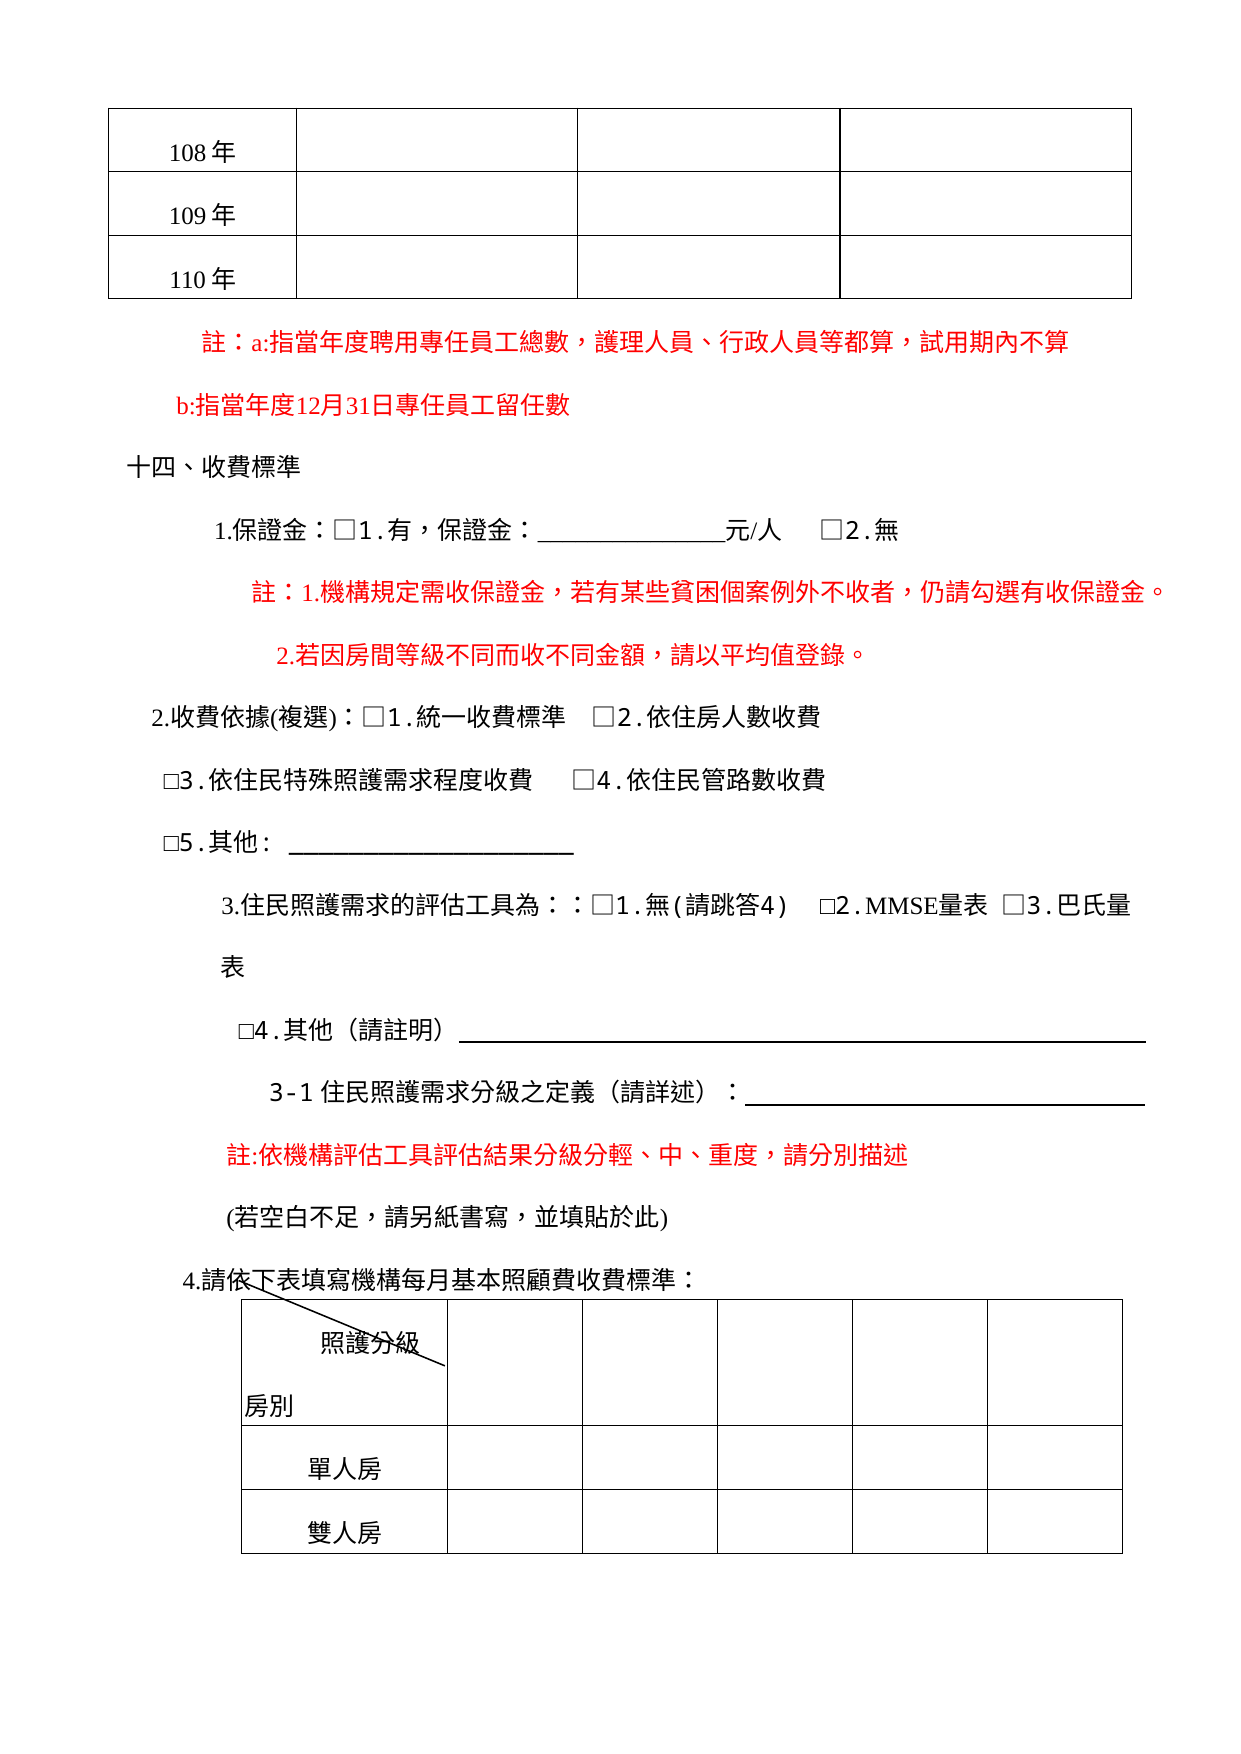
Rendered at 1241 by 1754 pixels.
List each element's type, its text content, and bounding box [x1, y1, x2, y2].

table_cell [841, 172, 1131, 235]
text (若空白不足，請另紙書寫，並填貼於此) [89, 1174, 1152, 1237]
text □5.其他: ___________________ [89, 799, 1152, 862]
table_header [853, 1300, 987, 1425]
table_cell [718, 1490, 852, 1552]
table_cell [988, 1426, 1122, 1489]
table_cell [297, 172, 577, 235]
table_header 照護分級 房別 [242, 1300, 447, 1425]
text 十四、收費標準 [89, 424, 1152, 487]
table_header [718, 1300, 852, 1425]
text 3.住民照護需求的評估工具為：：□1.無(請跳答4) □2.MMSE量表 □3.巴氏量表 [220, 862, 1152, 987]
text 註：a:指當年度聘用專任員工總數，護理人員、行政人員等都算，試用期內不算 b:指當年度12月31日專任員工留任數 [89, 299, 1152, 424]
table_cell [297, 236, 577, 298]
text 1.保證金：□1.有，保證金：_______________元/人 □2.無 [89, 487, 1152, 549]
text 2.收費依據(複選)：□1.統一收費標準 □2.依住房人數收費 [89, 674, 1152, 737]
table_cell [448, 1490, 582, 1552]
table_cell [297, 109, 577, 171]
table_cell 108年 [109, 109, 296, 171]
text 註:依機構評估工具評估結果分級分輕、中、重度，請分別描述 [89, 1112, 1152, 1174]
table_cell [853, 1426, 987, 1489]
table_cell [841, 236, 1131, 298]
text □3.依住民特殊照護需求程度收費 □4.依住民管路數收費 [89, 737, 1152, 799]
table_cell [853, 1490, 987, 1552]
table_header [583, 1300, 717, 1425]
table_cell [988, 1490, 1122, 1552]
table_cell [583, 1490, 717, 1552]
table_cell 單人房 [242, 1426, 447, 1489]
table_cell 110年 [109, 236, 296, 298]
table_cell 雙人房 [242, 1490, 447, 1552]
text 4.請依下表填寫機構每月基本照顧費收費標準： [89, 1237, 1152, 1299]
table_cell [583, 1426, 717, 1489]
table_cell [841, 109, 1131, 171]
table_cell [578, 109, 839, 171]
text 3-1 住民照護需求分級之定義（請詳述）： [89, 1049, 1152, 1112]
table_cell 109年 [109, 172, 296, 235]
text □4.其他（請註明） [220, 987, 1152, 1049]
table_cell [448, 1426, 582, 1489]
table_header [448, 1300, 582, 1425]
table_cell [718, 1426, 852, 1489]
text 註：1.機構規定需收保證金，若有某些貧困個案例外不收者，仍請勾選有收保證金。 [114, 549, 1152, 612]
table_header [988, 1300, 1122, 1425]
table_cell [578, 172, 839, 235]
table_cell [578, 236, 839, 298]
text 2.若因房間等級不同而收不同金額，請以平均值登錄。 [114, 612, 1152, 674]
